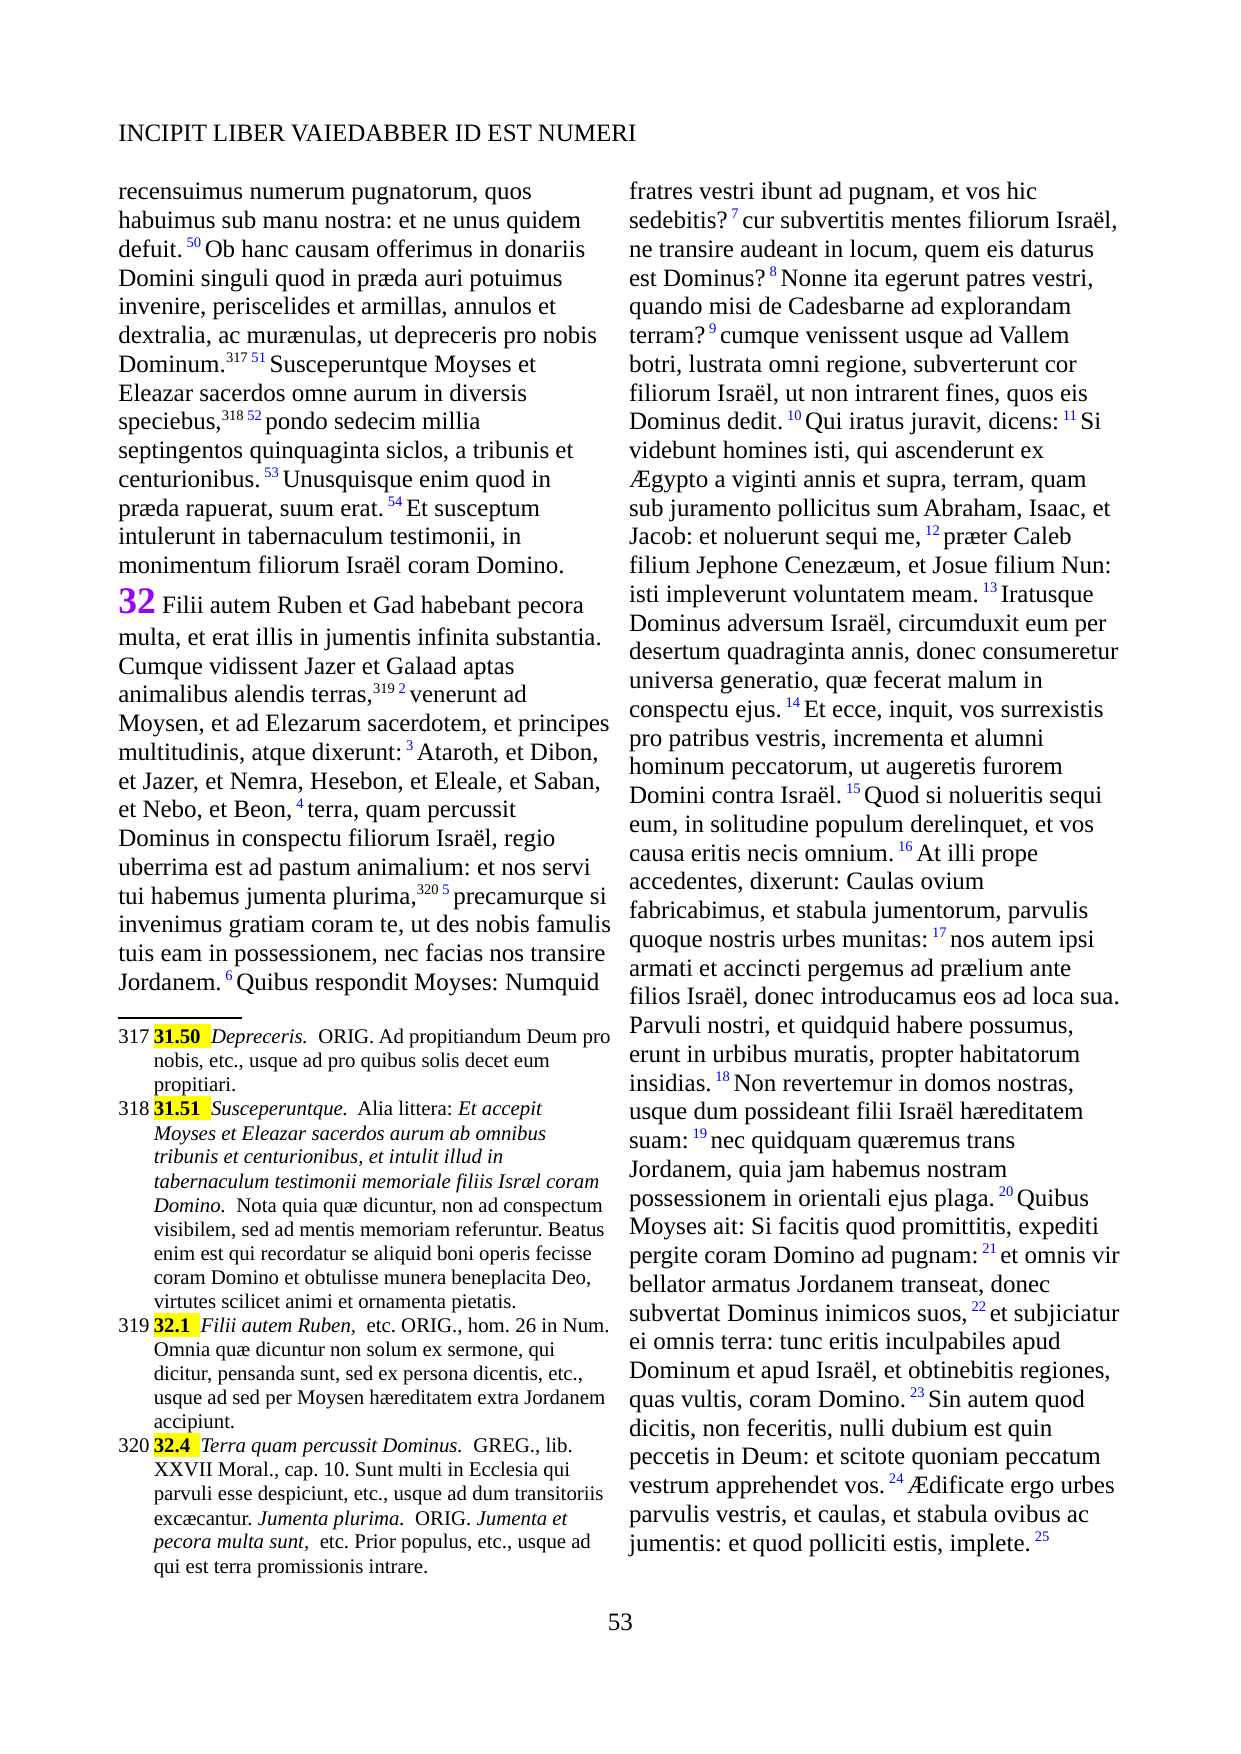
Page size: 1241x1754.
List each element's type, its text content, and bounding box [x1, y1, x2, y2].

text 32 Filii autem Ruben et Gad habebant pecora multa, et erat illis in jumentis infinita substantia. Cumque vidissent Jazer et Galaad aptas animalibus alendis terras, 2 venerunt ad Moysen, et ad Elezarum sacerdotem, et principes multitudinis, atque dixerunt: 3 Ataroth, et Dibon, et Jazer, et Nemra, Hesebon, et Eleale, et Saban, et Nebo, et Beon, 4 terra, quam percussit Dominus in conspectu filiorum Israël, regio uberrima est ad pastum animalium: et nos servi tui habemus jumenta plurima, 5 precamurque si invenimus gratiam coram te, ut des nobis famulis tuis eam in possessionem, nec facias nos transire Jordanem. 6 Quibus respondit Moyses: Numquid [118, 579, 611, 996]
text 31.50 Depreceris. ORIG. Ad propitiandum Deum pro nobis, etc., usque ad pro quibus solis decet eum propitiari. [118, 1024, 611, 1096]
text fratres vestri ibunt ad pugnam, et vos hic sedebitis? 7 cur subvertitis mentes filiorum Israël, ne transire audeant in locum, quem eis daturus est Dominus? 8 Nonne ita egerunt patres vestri, quando misi de Cadesbarne ad explorandam terram? 9 cumque venissent usque ad Vallem botri, lustrata omni regione, subverterunt cor filiorum Israël, ut non intrarent fines, quos eis Dominus dedit. 10 Qui iratus juravit, dicens: 11 Si videbunt homines isti, qui ascenderunt ex Ægypto a viginti annis et supra, terram, quam sub juramento pollicitus sum Abraham, Isaac, et Jacob: et noluerunt sequi me, 12 præter Caleb filium Jephone Cenezæum, et Josue filium Nun: isti impleverunt voluntatem meam. 13 Iratusque Dominus adversum Israël, circumduxit eum per desertum quadraginta annis, donec consumeretur universa generatio, quæ fecerat malum in conspectu ejus. 14 Et ecce, inquit, vos surrexistis pro patribus vestris, incrementa et alumni hominum peccatorum, ut augeretis furorem Domini contra Israël. 15 Quod si nolueritis sequi eum, in solitudine populum derelinquet, et vos causa eritis necis omnium. 16 At illi prope accedentes, dixerunt: Caulas ovium fabricabimus, et stabula jumentorum, parvulis quoque nostris urbes munitas: 17 nos autem ipsi armati et accincti pergemus ad prælium ante filios Israël, donec introducamus eos ad loca sua. Parvuli nostri, et quidquid habere possumus, erunt in urbibus muratis, propter habitatorum insidias. 18 Non revertemur in domos nostras, usque dum possideant filii Israël hæreditatem suam: 19 nec quidquam quæremus trans Jordanem, quia jam habemus nostram possessionem in orientali ejus plaga. 20 Quibus Moyses ait: Si facitis quod promittitis, expediti pergite coram Domino ad pugnam: 21 et omnis vir bellator armatus Jordanem transeat, donec subvertat Dominus inimicos suos, 22 et subjiciatur ei omnis terra: tunc eritis inculpabiles apud Dominum et apud Israël, et obtinebitis regiones, quas vultis, coram Domino. 23 Sin autem quod dicitis, non feceritis, nulli dubium est quin peccetis in Deum: et scitote quoniam peccatum vestrum apprehendet vos. 24 Ædificate ergo urbes parvulis vestris, et caulas, et stabula ovibus ac jumentis: et quod polliciti estis, implete. 25 [629, 176, 1122, 1556]
text 32.1 Filii autem Ruben, etc. ORIG., hom. 26 in Num. Omnia quæ dicuntur non solum ex sermone, qui dicitur, pensanda sunt, sed ex persona dicentis, etc., usque ad sed per Moysen hæreditatem extra Jordanem accipiunt. [118, 1313, 611, 1433]
text 32.4 Terra quam percussit Dominus. GREG., lib. XXVII Moral., cap. 10. Sunt multi in Ecclesia qui parvuli esse despiciunt, etc., usque ad dum transitoriis excæcantur. Jumenta plurima. ORIG. Jumenta et pecora multa sunt, etc. Prior populus, etc., usque ad qui est terra promissionis intrare. [118, 1433, 611, 1578]
text 31.51 Susceperuntque. Alia littera: Et accepit Moyses et Eleazar sacerdos aurum ab omnibus tribunis et centurionibus, et intulit illud in tabernaculum testimonii memoriale filiis Isræl coram Domino. Nota quia quæ dicuntur, non ad conspectum visibilem, sed ad mentis memoriam referuntur. Beatus enim est qui recordatur se aliquid boni operis fecisse coram Domino et obtulisse munera beneplacita Deo, virtutes scilicet animi et ornamenta pietatis. [118, 1096, 611, 1313]
text 31 Locutusque est Dominus ad Moysen, dicens: 2 Ulciscere prius filios Israël de Madianitis, et sic colligeris ad populum tuum. 3 Statimque Moyses: Armate, inquit, ex vobis viros ad pugnam, qui possint ultionem Domini expetere de Madianitis. 4 Mille viri de singulis tribubus eligantur ex Israël qui mittantur ad bellum. 5 Dederuntque millenos de singulis tribubus, id est, duodecim millia expeditorum ad pugnam: 6 quos misit Moyses cum Phinees filio Eleazari sacerdotis, vasa quoque sancta, et tubas ad clangendum tradidit ei. 7 Cumque pugnassent contra Madianitas atque vicissent, omnes mares occiderunt, 8 et reges eorum, Evi, et Recem, et Sur, et Hur, et Rebe, quinque principes gentis: Balaam quoque filium Beor interfecerunt gladio. 9 Ceperuntque mulieres eorum, et parvulos, omniaque pecora, et cunctam supellectilem: quidquid habere potuerant depopulati sunt: 10 tam urbes quam viculos et castella flamma consumpsit. 11 Et tulerunt prædam, et universa quæ ceperant tam ex hominibus quam ex jumentis, 12 et adduxerunt ad Moysen, et Eleazarum sacerdotem, et ad omnem multitudinem filiorum Israël: reliqua autem utensilia portaverunt ad castra in campestribus Moab juxta Jordanem contra Jericho. 13 Egressi sunt autem Moyses et Eleazar sacerdos, et omnes principes synagogæ, in occursum eorum extra castra. 14 Iratusque Moyses principibus exercitus, tribunis, et centurionibus qui venerant de bello, 15 ait: Cur feminas reservastis? 16 nonne istæ sunt, quæ deceperunt filios Israël ad suggestionem Balaam, et prævaricari vos fecerunt in Domino super peccato Phogor, unde et percussus est populus? 17 ergo cunctos interficite quidquid est generis masculinis, etiam in parvulis: et mulieres, quæ noverunt viros in coitu, jugulate: 18 puellas autem et omnes feminas virgines reservate vobis: 19 et manete extra castra septem diebus. Qui occiderit hominem, vel occisum tetigerit, lustrabitur die tertio et septimo. 20 Et de omni præda, sive vestimentum fuerit, sive vas, et aliquid in utensilia præparatum, de caprarum pellibus, et pilis, et ligno, expiabitur. 21 Eleazar quoque sacerdos ad viros exercitus, qui pugnaverunt, sic locutus est: Hoc est præceptum legis, quod mandavit Dominus Moysi: 22 aurum, et argentum, et æs, et ferrum, et plumbum, et stannum, 23 et omne, quod potest transire per flammas, igne purgabitur: quidquid autem ignem non potest sustinere, aqua expiationis sanctificabitur: 24 et lavabitis vestimenta vestra die septimo, et purificati postea castra intrabitis. 25 Dixit quoque Dominus ad Moysen: 26 Tollite summam eorum quæ capta sunt, ab homine usque ad pecus, tu et Eleazar sacerdos et principes vulgi: 27 dividesque ex æquo prædam inter eos qui pugnaverunt egressique sunt ad bellum, et inter omnem reliquam multitudinem. 28 Et separabis partem Domino ab his qui pugnaverunt et fuerunt in bello, unam animam de quingentis, tam ex hominibus quam ex bobus et asinis et ovibus, 29 et dabis eam Eleazaro sacerdoti, quia primitiæ Domini sunt. 30 Ex media quoque parte filiorum Israël accipies quinquagesimum caput hominum, et boum, et asinorum, et ovium, cunctorum animantium, et dabis ea Levitis, qui excubant in custodiis tabernaculi Domini. 31 Feceruntque Moyses et Eleazar sicut præceperat Dominus. 32 Fuit autem præda, quam exercitus ceperat, ovium sexcenta septuaginta quinque millia, 33 boum septuaginta duo millia, 34 asinorum sexaginta millia et mille: 35 animæ hominum sexus feminei, quæ non cognoverant viros, triginta duo millia. 36 Dataque est media pars his qui in prælio fuerant, ovium trecenta triginta septem millia quingentæ: 37 e quibus in partem Domini supputatæ sunt oves sexcentæ septuaginta quinque: 38 et de bobus triginta sex millibus, boves septuaginta et duo: 39 de asinis triginta millibus quingentis, asini sexaginta unus: 40 de animabus hominum sedecim millibus, cesserunt in partem Domini triginta duæ animæ. 41 Tradiditque Moyses numerum primitiarum Domini Eleazaro sacerdoti, sicut fuerat ei imperatum, 42 ex media parte filiorum Israël, quam separaverat his qui in prælio fuerant. 43 De media vero parte, quæ contigerat reliquæ multitudini, id est, de ovibus trecentis triginta septem millibus quingentis, 44 et de bobus triginta sex millibus, 45 et de asinis triginta millibus quingentis, 46 et de hominibus sedecim millibus, 47 tulit Moyses quinquagesimum caput, et dedit Levitis, qui excubabant in tabernaculo Domini, sicut præceperat Dominus. 48 Cumque accessissent principes exercitus ad Moysen, et tribuni, centurionesque, dixerunt: 49 Nos servi tui recensuimus numerum pugnatorum, quos habuimus sub manu nostra: et ne unus quidem defuit. 50 Ob hanc causam offerimus in donariis Domini singuli quod in præda auri potuimus invenire, periscelides et armillas, annulos et dextralia, ac murænulas, ut depreceris pro nobis Dominum. 51 Susceperuntque Moyses et Eleazar sacerdos omne aurum in diversis speciebus, 52 pondo sedecim millia septingentos quinquaginta siclos, a tribunis et centurionibus. 53 Unusquisque enim quod in præda rapuerat, suum erat. 54 Et susceptum intulerunt in tabernaculum testimonii, in monimentum filiorum Israël coram Domino. [118, 176, 611, 579]
